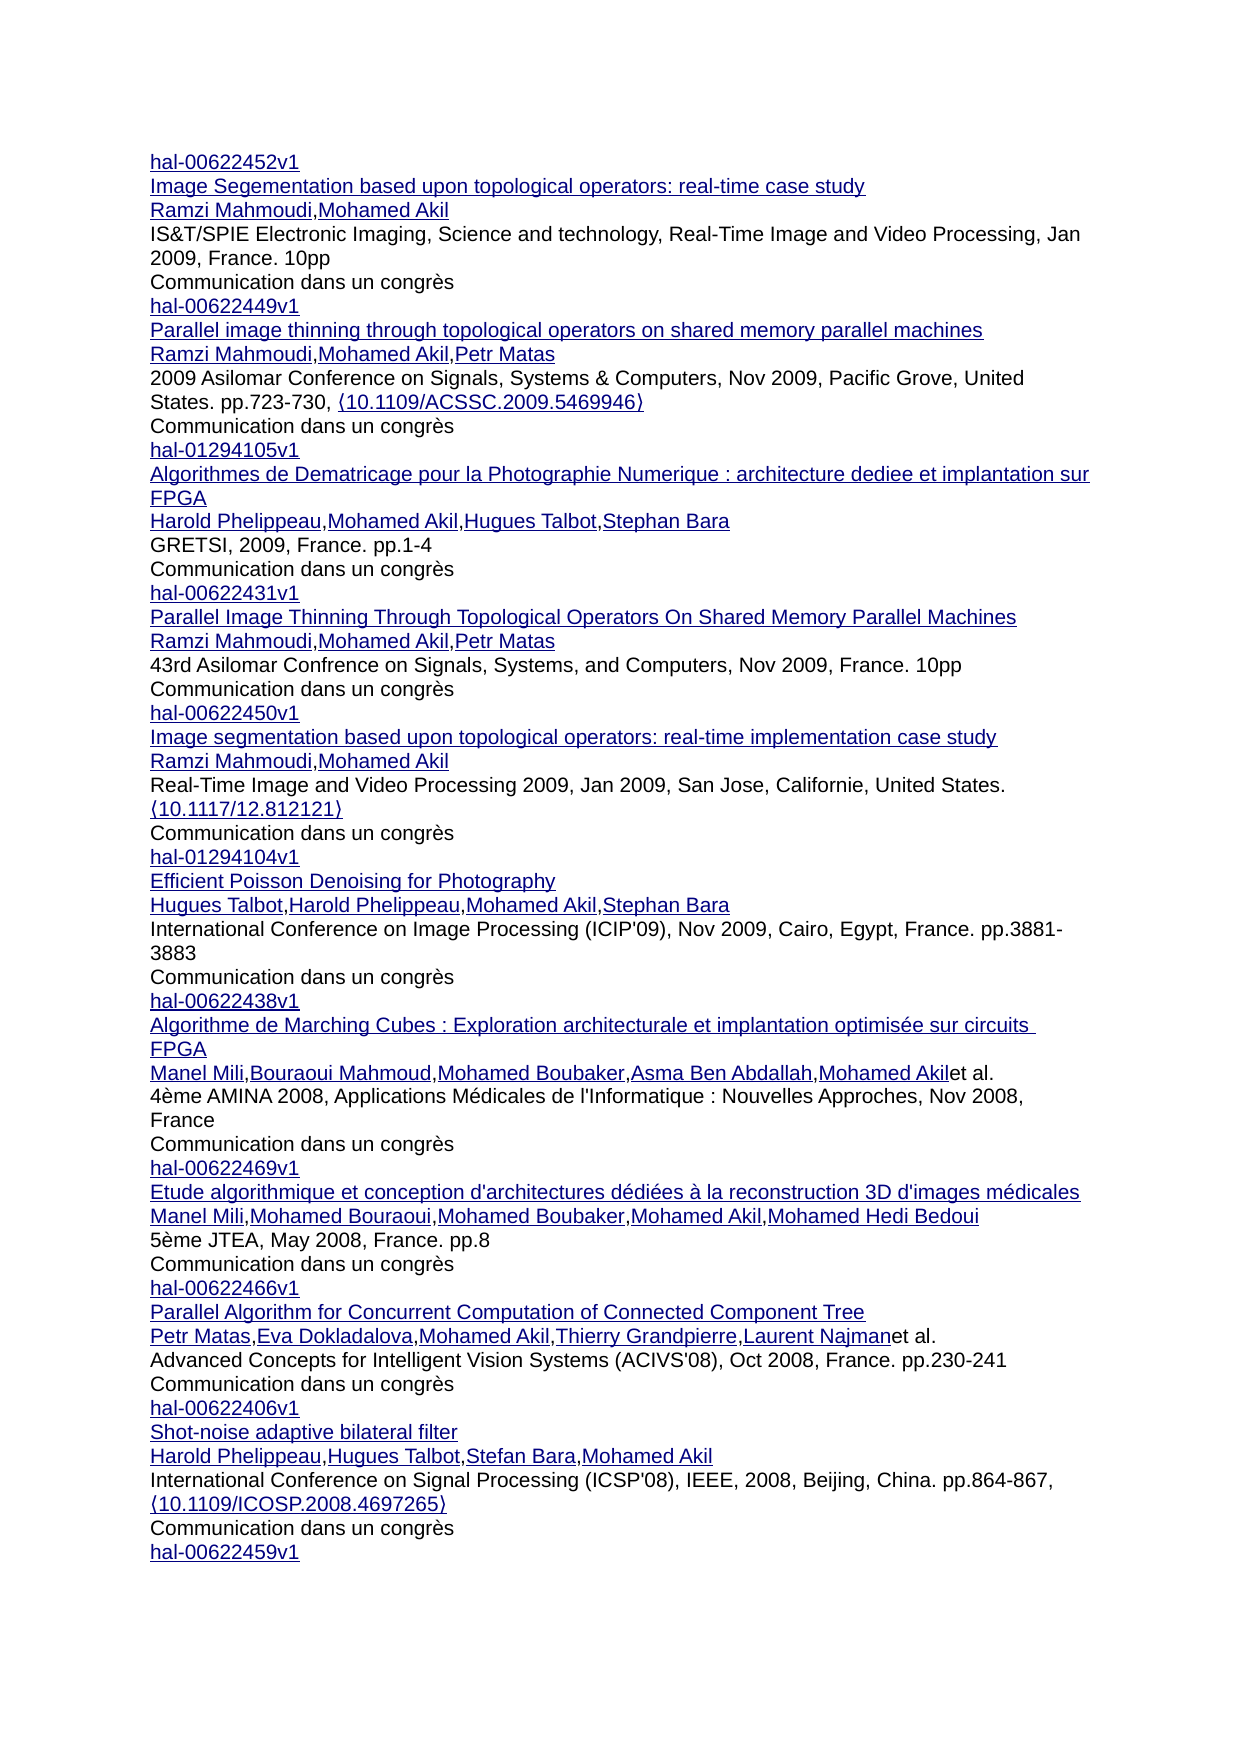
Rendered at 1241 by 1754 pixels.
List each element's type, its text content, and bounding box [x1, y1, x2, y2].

table_cell Efficient Poisson Denoising for Photography Hugues Talbot,Harold Phelippeau,Mohamed Akil,Stephan Bara International Conference on Image Processing (ICIP'09), Nov 2009, Cairo, Egypt, France. pp.3881-3883 Communication dans un congrès hal-00622438v1 [150, 869, 1090, 1012]
table_cell Image Segementation based upon topological operators: real-time case study Ramzi Mahmoudi,Mohamed Akil IS&T/SPIE Electronic Imaging, Science and technology, Real-Time Image and Video Processing, Jan 2009, France. 10pp Communication dans un congrès hal-00622449v1 [150, 174, 1090, 318]
table_cell Shot-noise adaptive bilateral filter Harold Phelippeau,Hugues Talbot,Stefan Bara,Mohamed Akil International Conference on Signal Processing (ICSP'08), IEEE, 2008, Beijing, China. pp.864-867, ⟨10.1109/ICOSP.2008.4697265⟩ Communication dans un congrès hal-00622459v1 [150, 1420, 1090, 1563]
table_cell Parallel image thinning through topological operators on shared memory parallel machines Ramzi Mahmoudi,Mohamed Akil,Petr Matas 2009 Asilomar Conference on Signals, Systems & Computers, Nov 2009, Pacific Grove, United States. pp.723-730, ⟨10.1109/ACSSC.2009.5469946⟩ Communication dans un congrès hal-01294105v1 [150, 318, 1090, 461]
table_cell Parallel Algorithm for Concurrent Computation of Connected Component Tree Petr Matas,Eva Dokladalova,Mohamed Akil,Thierry Grandpierre,Laurent Najmanet al. Advanced Concepts for Intelligent Vision Systems (ACIVS'08), Oct 2008, France. pp.230-241 Communication dans un congrès hal-00622406v1 [150, 1300, 1090, 1420]
table_cell FPGA Harold Phelippeau,Mohamed Akil,Hugues Talbot,Stephan Bara GRETSI, 2009, France. pp.1-4 Communication dans un congrès hal-00622431v1 [150, 483, 1090, 605]
table_cell Algorithme de Marching Cubes : Exploration architecturale et implantation optimisée sur circuits FPGA Manel Mili,Bouraoui Mahmoud,Mohamed Boubaker,Asma Ben Abdallah,Mohamed Akilet al. 4ème AMINA 2008, Applications Médicales de l'Informatique : Nouvelles Approches, Nov 2008, France Communication dans un congrès hal-00622469v1 [150, 1013, 1090, 1180]
table_cell Parallel Image Thinning Through Topological Operators On Shared Memory Parallel Machines Ramzi Mahmoudi,Mohamed Akil,Petr Matas 43rd Asilomar Confrence on Signals, Systems, and Computers, Nov 2009, France. 10pp Communication dans un congrès hal-00622450v1 [150, 605, 1090, 725]
table_cell Etude algorithmique et conception d'architectures dédiées à la reconstruction 3D d'images médicales Manel Mili,Mohamed Bouraoui,Mohamed Boubaker,Mohamed Akil,Mohamed Hedi Bedoui 5ème JTEA, May 2008, France. pp.8 Communication dans un congrès hal-00622466v1 [150, 1180, 1090, 1300]
table_cell hal-00622452v1 [150, 150, 1090, 174]
table_cell Algorithmes de Dematricage pour la Photographie Numerique : architecture dediee et implantation sur [150, 461, 1090, 482]
table_cell Image segmentation based upon topological operators: real-time implementation case study Ramzi Mahmoudi,Mohamed Akil Real-Time Image and Video Processing 2009, Jan 2009, San Jose, Californie, United States. ⟨10.1117/12.812121⟩ Communication dans un congrès hal-01294104v1 [150, 725, 1090, 869]
